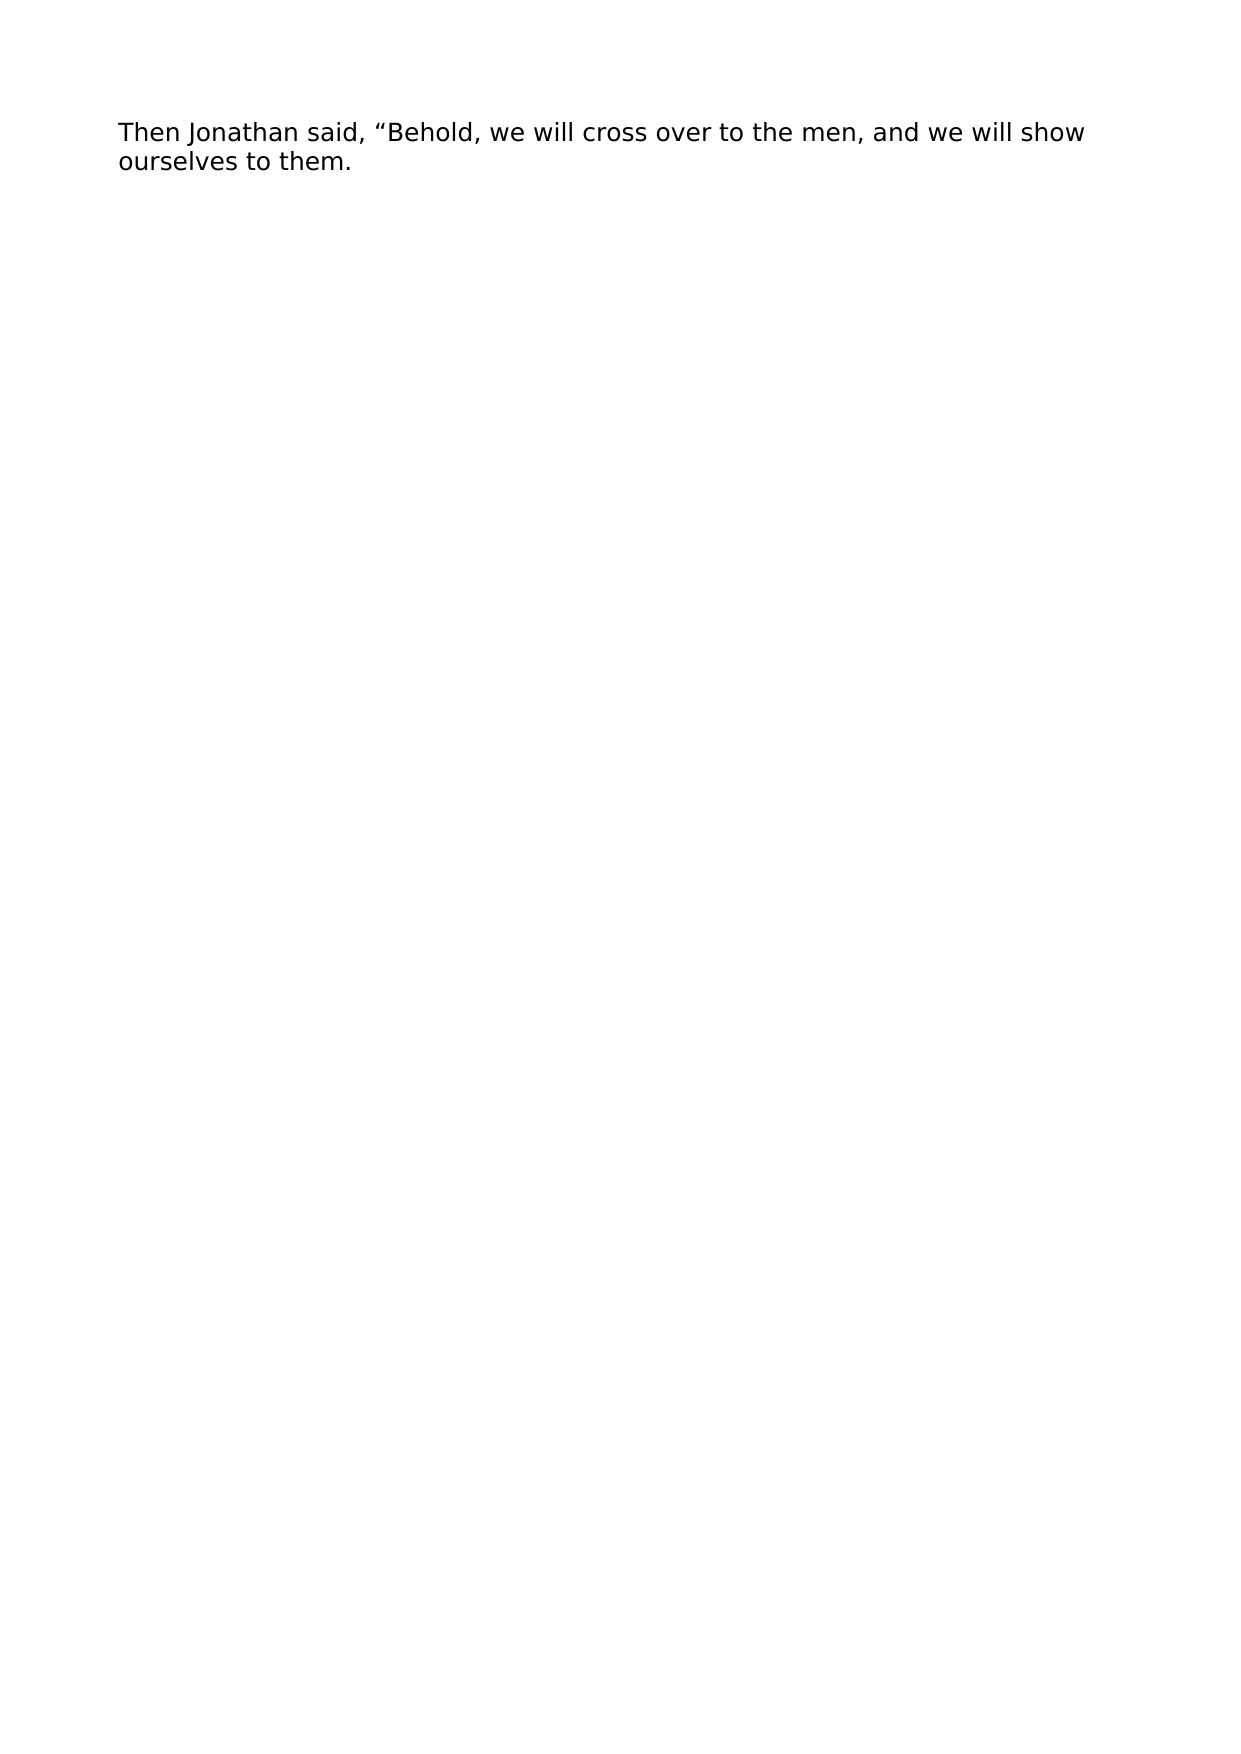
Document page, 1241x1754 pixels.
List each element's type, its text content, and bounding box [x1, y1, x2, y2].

text Then Jonathan said, “Behold, we will cross over to the men, and we will show ourselves to them. [118, 118, 1122, 176]
